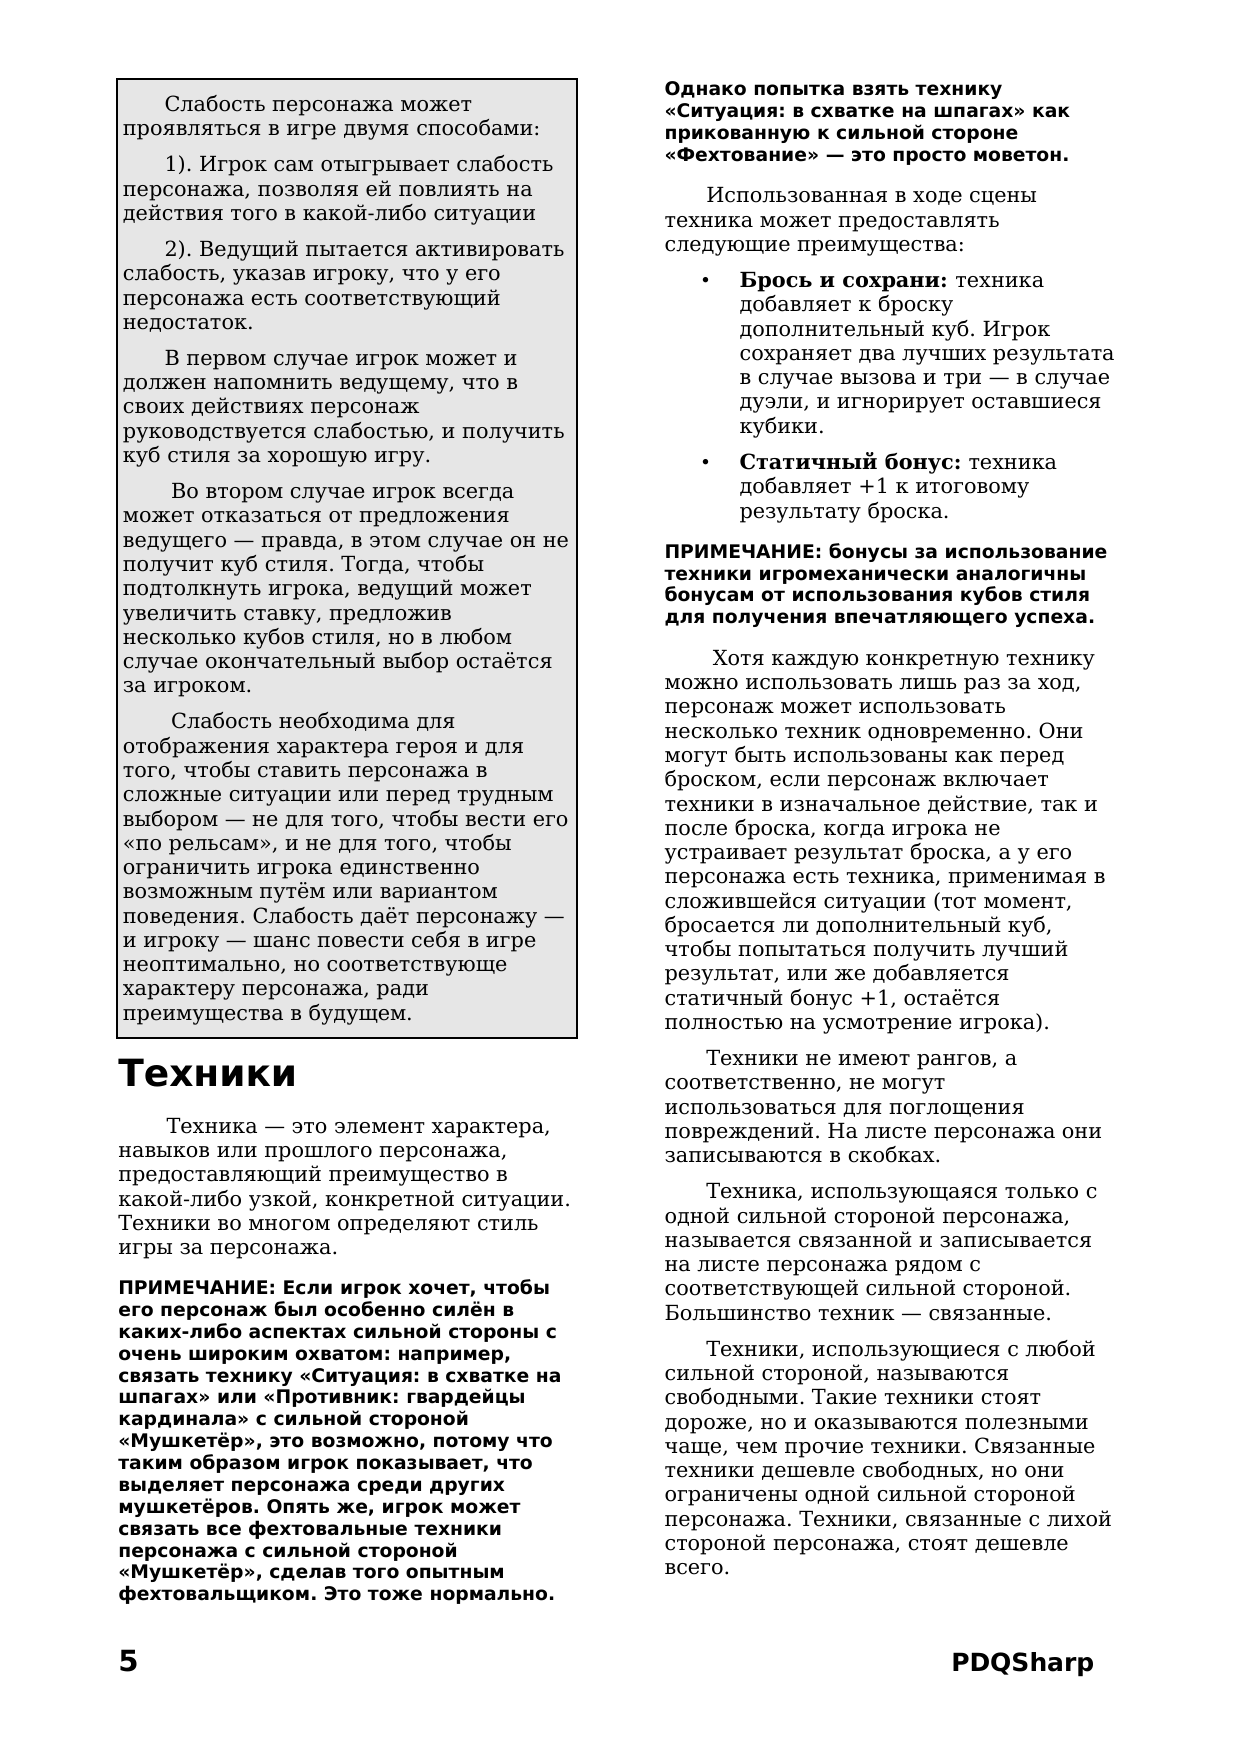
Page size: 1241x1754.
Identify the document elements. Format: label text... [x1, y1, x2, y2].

table_header Слабость персонажа может проявляться в игре двумя способами: 1). Игрок сам отыгрывает слабость персонажа, позволяя ей повлиять на действия того в какой-либо ситуации 2). Ведущий пытается активировать слабость, указав игроку, что у его персонажа есть соответствующий недостаток. В первом случае игрок может и должен напомнить ведущему, что в своих действиях персонаж руководствуется слабостью, и получить куб стиля за хорошую игру. Во втором случае игрок всегда может отказаться от предложения ведущего — правда, в этом случае он не получит куб стиля. Тогда, чтобы подтолкнуть игрока, ведущий может увеличить ставку, предложив несколько кубов стиля, но в любом случае окончательный выбор остаётся за игроком. Слабость необходима для отображения характера героя и для того, чтобы ставить персонажа в сложные ситуации или перед трудным выбором — не для того, чтобы вести его «по рельсам», и не для того, чтобы ограничить игрока единственно возможным путём или вариантом поведения. Слабость даёт персонажу — и игроку — шанс повести себя в игре неоптимально, но соответствующе характеру персонажа, ради преимущества в будущем. [118, 80, 576, 1037]
list Статичный бонус: техника добавляет +1 к итоговому результату броска. [702, 450, 1122, 523]
text Хотя каждую конкретную технику можно использовать лишь раз за ход, персонаж может использовать несколько техник одновременно. Они могут быть использованы как перед броском, если персонаж включает техники в изначальное действие, так и после броска, когда игрока не устраивает результат броска, а у его персонажа есть техника, применимая в сложившейся ситуации (тот момент, бросается ли дополнительный куб, чтобы попытаться получить лучший результат, или же добавляется статичный бонус +1, остаётся полностью на усмотрение игрока). [664, 646, 1122, 1034]
text ПРИМЕЧАНИЕ: Если игрок хочет, чтобы его персонаж был особенно силён в каких-либо аспектах сильной стороны с очень широким охватом: например, связать технику «Ситуация: в схватке на шпагах» или «Противник: гвардейцы кардинала» с сильной стороной «Мушкетёр», это возможно, потому что таким образом игрок показывает, что выделяет персонажа среди других мушкетёров. Опять же, игрок может связать все фехтовальные техники персонажа с сильной стороной «Мушкетёр», сделав того опытным фехтовальщиком. Это тоже нормально. [118, 1277, 576, 1605]
text Техники не имеют рангов, а соответственно, не могут использоваться для поглощения повреждений. На листе персонажа они записываются в скобках. [664, 1046, 1122, 1167]
text Техника — это элемент характера, навыков или прошлого персонажа, предоставляющий преимущество в какой-либо узкой, конкретной ситуации. Техники во многом определяют стиль игры за персонажа. [118, 1114, 576, 1259]
text Использованная в ходе сцены техника может предоставлять следующие преимущества: [664, 183, 1122, 256]
list Брось и сохрани: техника добавляет к броску дополнительный куб. Игрок сохраняет два лучших результата в случае вызова и три — в случае дуэли, и игнорирует оставшиеся кубики. [702, 268, 1122, 438]
text Техника, использующаяся только с одной сильной стороной персонажа, называется связанной и записывается на листе персонажа рядом с соответствующей сильной стороной. Большинство техник — связанные. [664, 1179, 1122, 1325]
text Техники, использующиеся с любой сильной стороной, называются свободными. Такие техники стоят дороже, но и оказываются полезными чаще, чем прочие техники. Связанные техники дешевле свободных, но они ограничены одной сильной стороной персонажа. Техники, связанные с лихой стороной персонажа, стоят дешевле всего. [664, 1337, 1122, 1579]
text Однако попытка взять технику «Ситуация: в схватке на шпагах» как прикованную к сильной стороне «Фехтование» — это просто моветон. [664, 78, 1122, 166]
subtitle Техники [118, 1052, 576, 1095]
text ПРИМЕЧАНИЕ: бонусы за использование техники игромеханически аналогичны бонусам от использования кубов стиля для получения впечатляющего успеха. [664, 541, 1122, 628]
